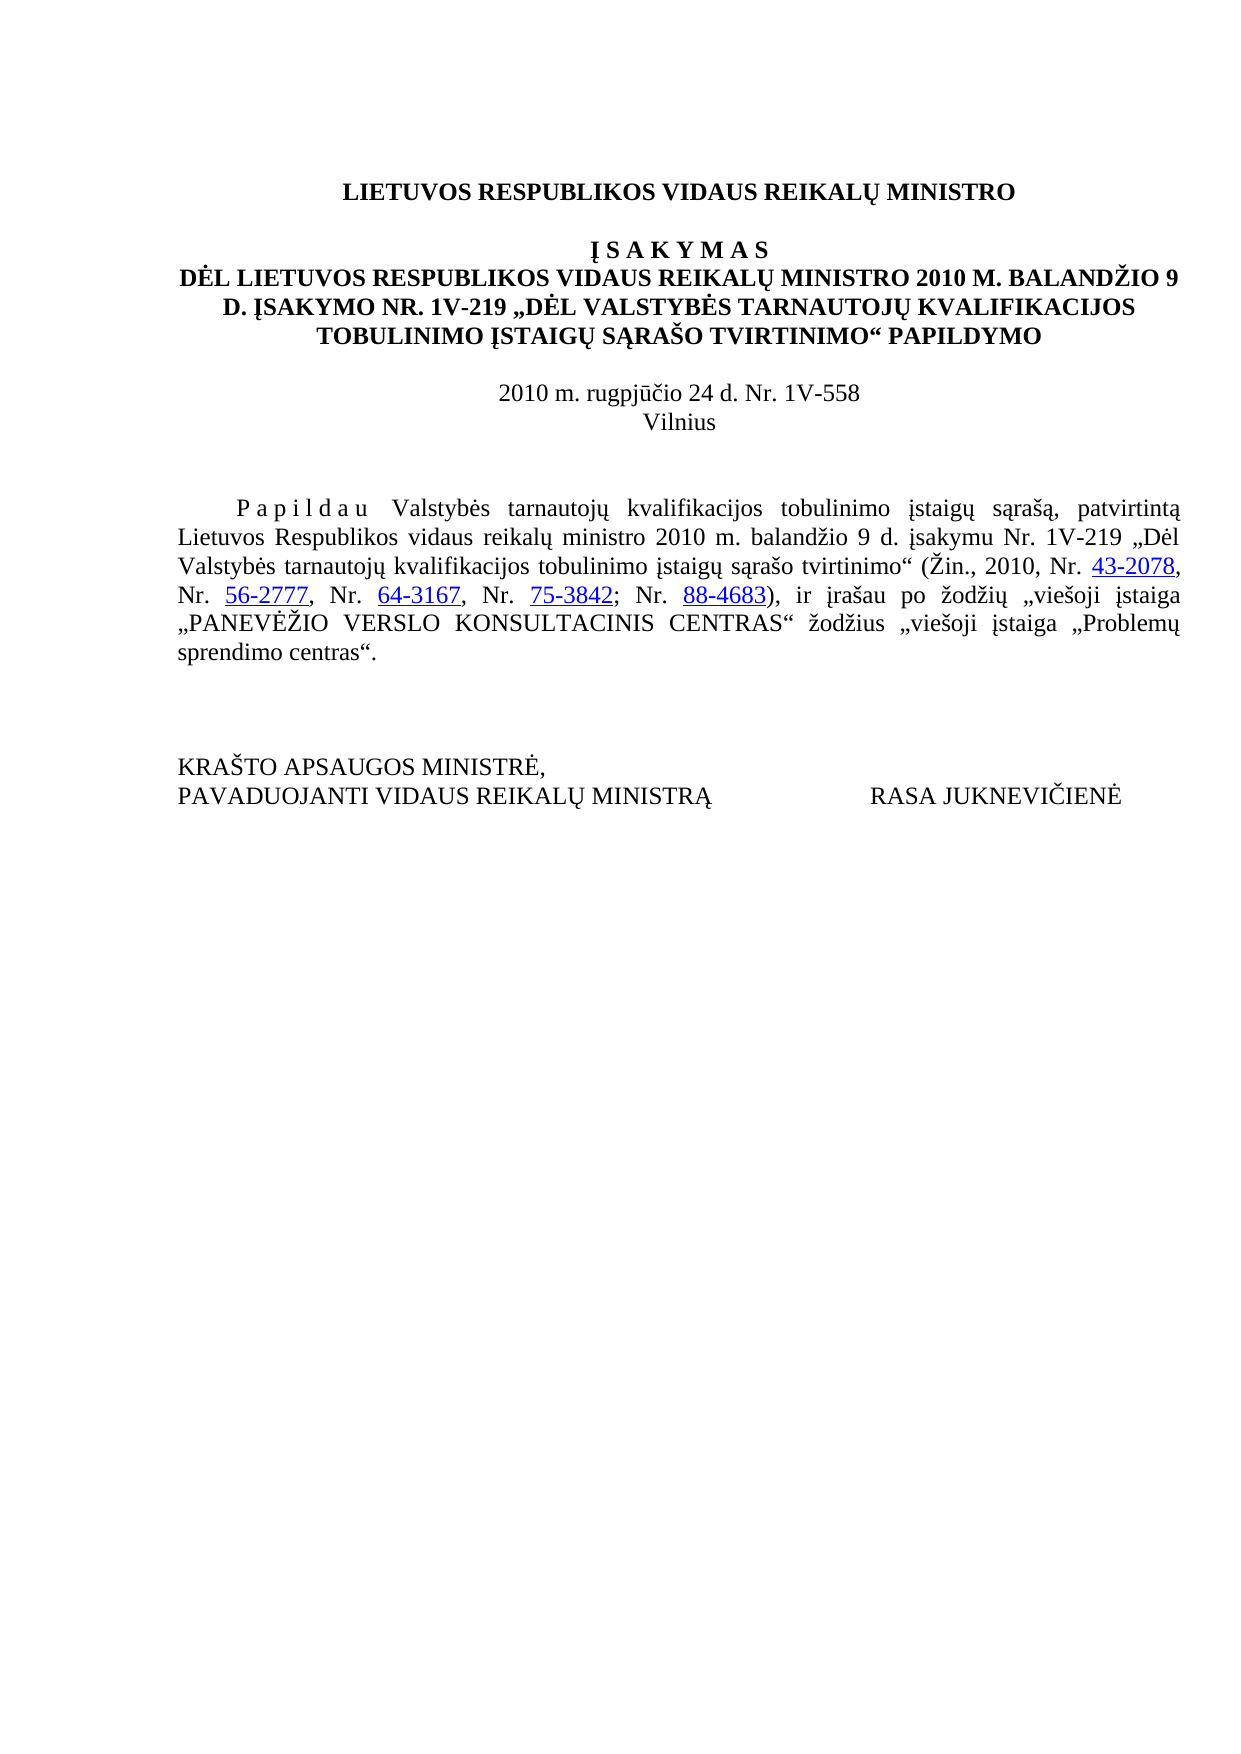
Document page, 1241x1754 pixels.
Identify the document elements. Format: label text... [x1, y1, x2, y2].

text 2010 m. rugpjūčio 24 d. Nr. 1V-558 [177, 378, 1181, 407]
text Papildau Valstybės tarnautojų kvalifikacijos tobulinimo įstaigų sąrašą, patvirtintą Lietuvos Respublikos vidaus reikalų ministro 2010 m. balandžio 9 d. įsakymu Nr. 1V-219 „Dėl Valstybės tarnautojų kvalifikacijos tobulinimo įstaigų sąrašo tvirtinimo“ (Žin., 2010, Nr. 43-2078, Nr. 56-2777, Nr. 64-3167, Nr. 75-3842; Nr. 88-4683), ir įrašau po žodžių „viešoji įstaiga „PANEVĖŽIO VERSLO KONSULTACINIS CENTRAS“ žodžius „viešoji įstaiga „Problemų sprendimo centras“. [177, 493, 1181, 666]
text pavaduojanti vidaus reikalų ministrą Rasa Juknevičienė [177, 781, 1181, 810]
text Krašto apsaugos ministrė, [177, 752, 1181, 781]
text LIETUVOS RESPUBLIKOS VIDAUS REIKALŲ MINISTRO [177, 177, 1181, 206]
text DĖL LIETUVOS RESPUBLIKOS VIDAUS REIKALŲ MINISTRO 2010 M. BALANDŽIO 9 D. ĮSAKYMO Nr. 1V-219 „DĖL VALSTYBĖS TARNAUTOJŲ KVALIFIKACIJOS TOBULINIMO ĮSTAIGŲ SĄRAŠO TVIRTINIMO“ PAPILDYMO [177, 263, 1181, 350]
text Vilnius [177, 407, 1181, 436]
text ĮSAKYMAS [177, 235, 1181, 263]
